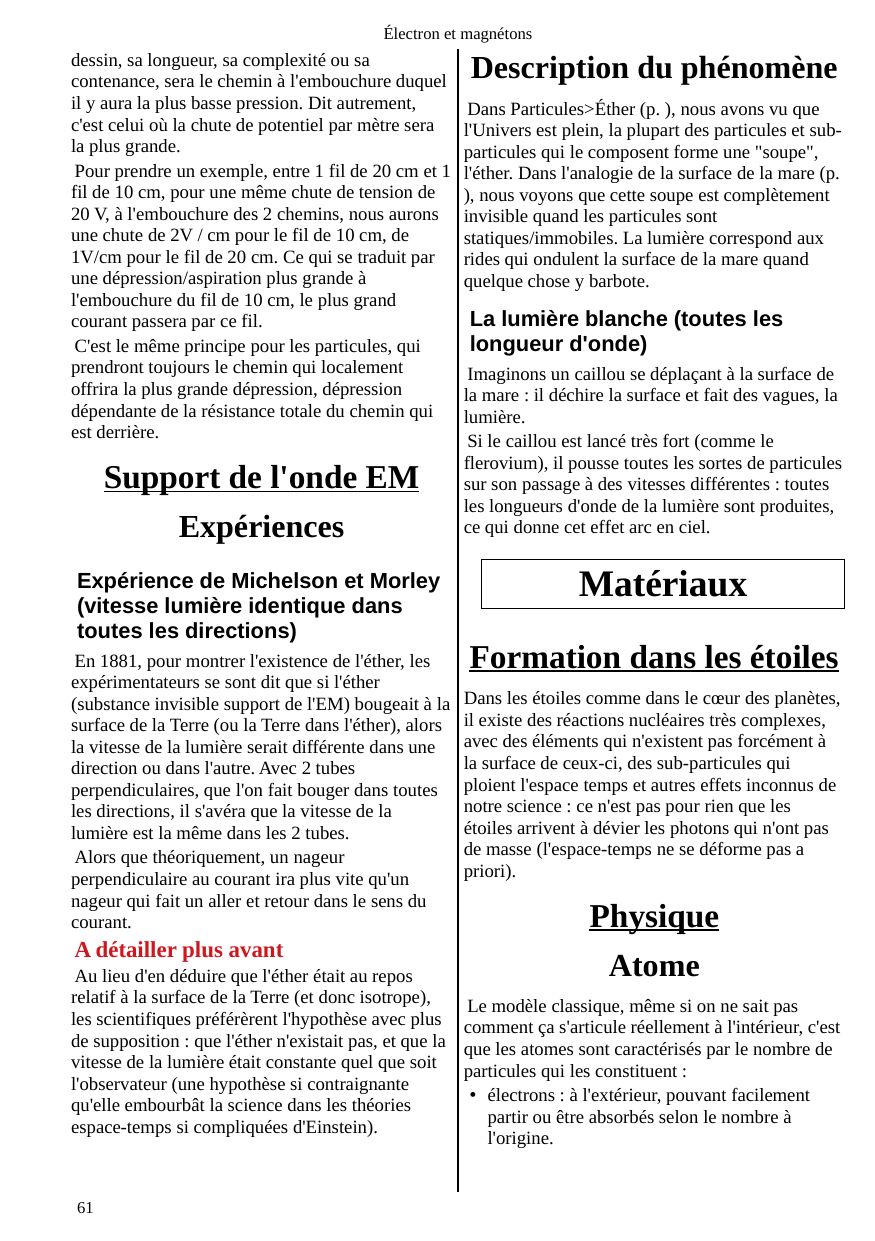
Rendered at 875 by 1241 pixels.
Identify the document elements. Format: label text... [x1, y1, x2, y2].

subtitle Matériaux [482, 560, 844, 608]
subtitle Atome [463, 946, 844, 983]
text En 1881, pour montrer l'existence de l'éther, les expérimentateurs se sont dit que si l'éther (substance invisible support de l'EM) bougeait à la surface de la Terre (ou la Terre dans l'éther), alors la vitesse de la lumière serait différente dans une direction ou dans l'autre. Avec 2 tubes perpendiculaires, que l'on fait bouger dans toutes les directions, il s'avéra que la vitesse de la lumière est la même dans les 2 tubes. [71, 649, 452, 843]
text dessin, sa longueur, sa complexité ou sa contenance, sera le chemin à l'embouchure duquel il y aura la plus basse pression. Dit autrement, c'est celui où la chute de potentiel par mètre sera la plus grande. [71, 49, 452, 157]
subtitle Description du phénomène [463, 49, 844, 86]
text Pour prendre un exemple, entre 1 fil de 20 cm et 1 fil de 10 cm, pour une même chute de tension de 20 V, à l'embouchure des 2 chemins, nous aurons une chute de 2V / cm pour le fil de 10 cm, de 1V/cm pour le fil de 20 cm. Ce qui se traduit par une dépression/aspiration plus grande à l'embouchure du fil de 10 cm, le plus grand courant passera par ce fil. [71, 159, 452, 332]
text A détailler plus avant [71, 936, 452, 962]
subtitle La lumière blanche (toutes les longueur d'onde) [469, 306, 844, 357]
text C'est le même principe pour les particules, qui prendront toujours le chemin qui localement offrira la plus grande dépression, dépression dépendante de la résistance totale du chemin qui est derrière. [71, 335, 452, 443]
text Le modèle classique, même si on ne sait pas comment ça s'articule réellement à l'intérieur, c'est que les atomes sont caractérisés par le nombre de particules qui les constituent : [463, 995, 844, 1081]
text Si le caillou est lancé très fort (comme le flerovium), il pousse toutes les sortes de particules sur son passage à des vitesses différentes : toutes les longueurs d'onde de la lumière sont produites, ce qui donne cet effet arc en ciel. [463, 430, 844, 538]
subtitle Physique [463, 896, 844, 934]
text Dans les étoiles comme dans le cœur des planètes, il existe des réactions nucléaires très complexes, avec des éléments qui n'existent pas forcément à la surface de ceux-ci, des sub-particules qui ploient l'espace temps et autres effets inconnus de notre science : ce n'est pas pour rien que les étoiles arrivent à dévier les photons qui n'ont pas de masse (l'espace-temps ne se déforme pas a priori). [463, 687, 844, 881]
subtitle Expérience de Michelson et Morley (vitesse lumière identique dans toutes les directions) [77, 568, 452, 643]
list électrons : à l'extérieur, pouvant facilement partir ou être absorbés selon le nombre à l'origine. [469, 1084, 844, 1149]
text Imaginons un caillou se déplaçant à la surface de la mare : il déchire la surface et fait des vagues, la lumière. [463, 362, 844, 427]
text Dans Particules>Éther (p. ), nous avons vu que l'Univers est plein, la plupart des particules et sub-particules qui le composent forme une "soupe", l'éther. Dans l'analogie de la surface de la mare (p. ), nous voyons que cette soupe est complètement invisible quand les particules sont statiques/immobiles. La lumière correspond aux rides qui ondulent la surface de la mare quand quelque chose y barbote. [463, 97, 844, 291]
subtitle Expériences [71, 507, 452, 544]
text Alors que théoriquement, un nageur perpendiculaire au courant ira plus vite qu'un nageur qui fait un aller et retour dans le sens du courant. [71, 846, 452, 933]
subtitle Support de l'onde EM [71, 457, 452, 496]
text Au lieu d'en déduire que l'éther était au repos relatif à la surface de la Terre (et donc isotrope), les scientifiques préférèrent l'hypothèse avec plus de supposition : que l'éther n'existait pas, et que la vitesse de la lumière était constante quel que soit l'observateur (une hypothèse si contraignante qu'elle embourbât la science dans les théories espace-temps si compliquées d'Einstein). [71, 965, 452, 1137]
subtitle Formation dans les étoiles [463, 637, 844, 676]
